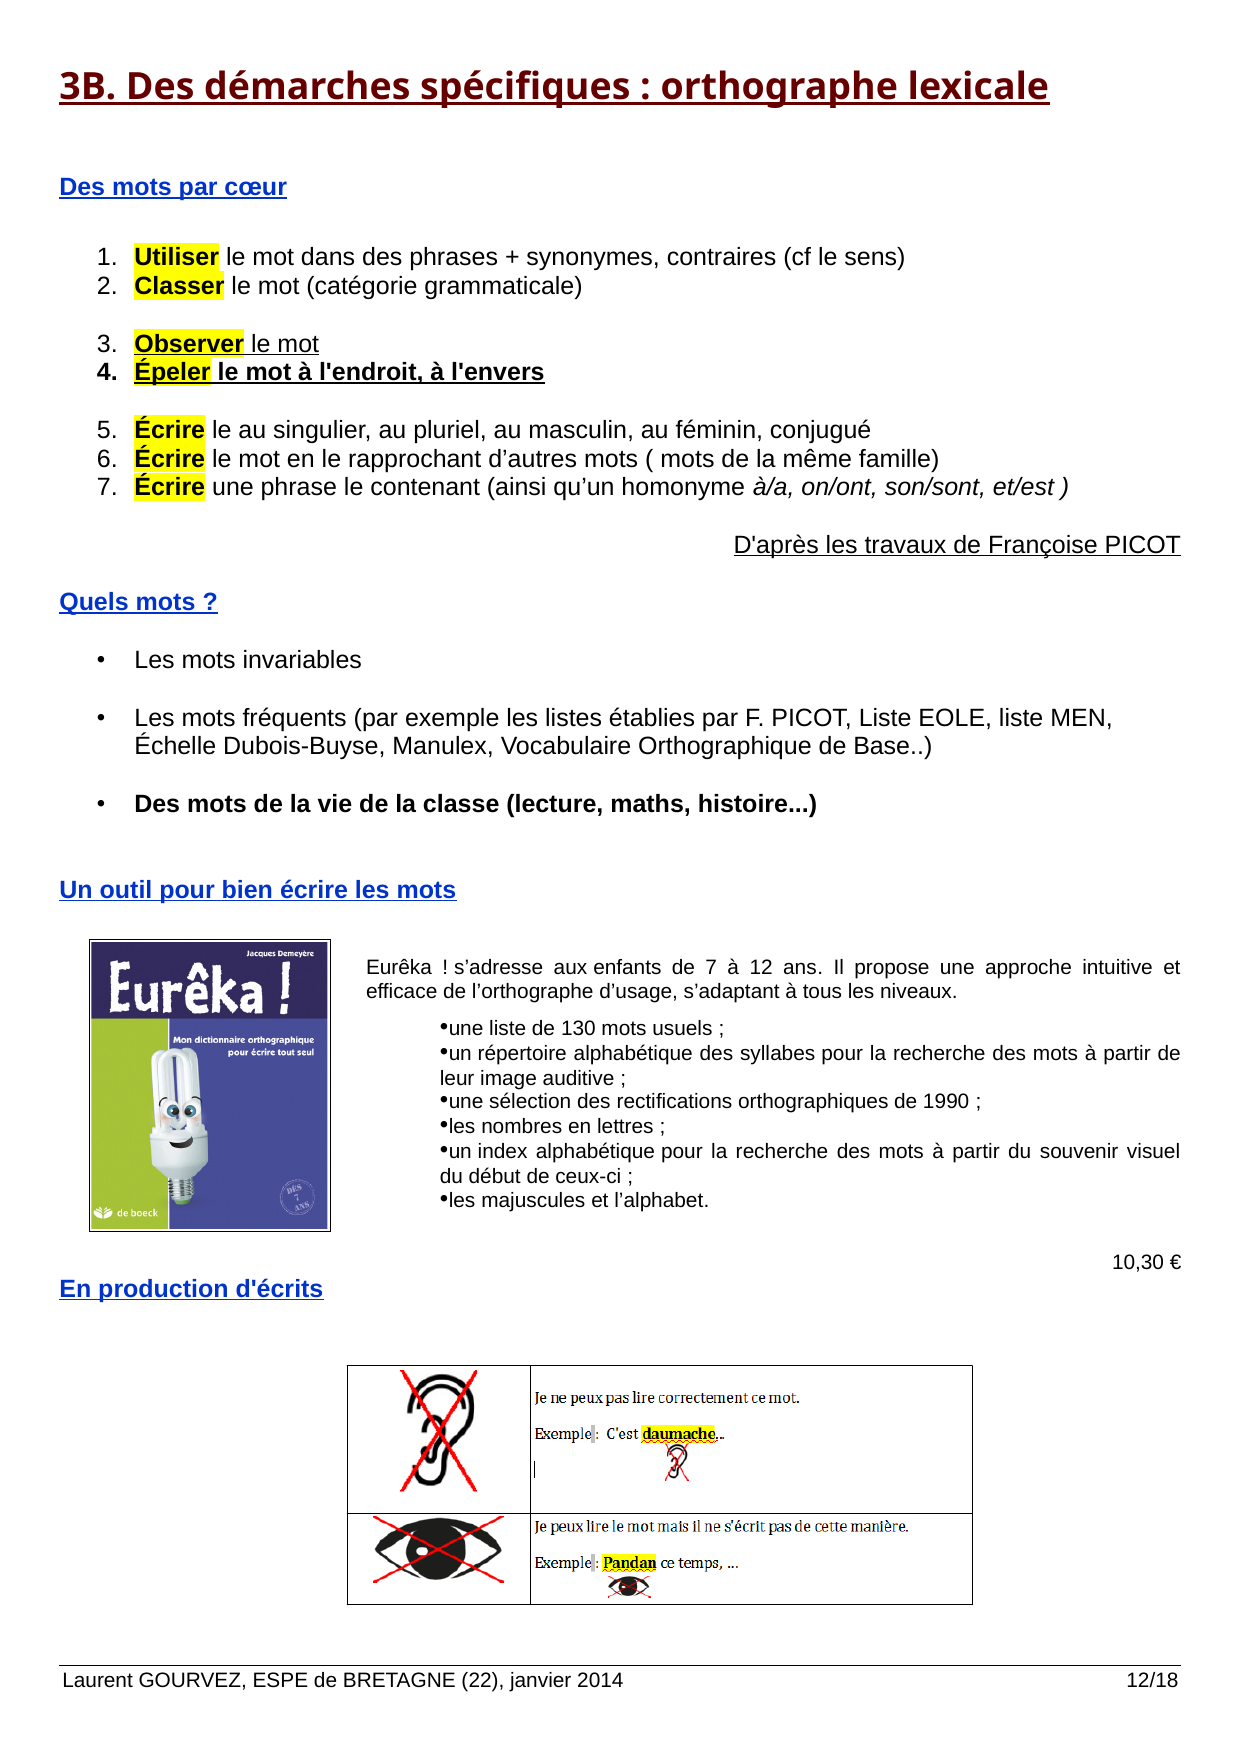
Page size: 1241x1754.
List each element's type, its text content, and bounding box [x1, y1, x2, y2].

list une sélection des rectifications orthographiques de 1990 ; [331, 1089, 1181, 1114]
list Utiliser le mot dans des phrases + synonymes, contraires (cf le sens) [97, 242, 1181, 271]
list une liste de 130 mots usuels ; [331, 1015, 1181, 1040]
list Classer le mot (catégorie grammaticale) [97, 271, 1181, 300]
list [59, 1114, 88, 1139]
list Les mots fréquents (par exemple les listes établies par F. PICOT, Liste EOLE, liste MEN, Échelle Dubois-Buyse, Manulex, Vocabulaire Orthographique de Base..) [97, 702, 1181, 760]
text Eurêka ! s’adresse aux enfants de 7 à 12 ans. Il propose une approche intuitive et efficace de l’orthographe d’usage, s’adaptant à tous les niveaux. [331, 955, 1181, 1003]
list un répertoire alphabétique des syllabes pour la recherche des mots à partir de leur image auditive ; [331, 1040, 1181, 1089]
list [59, 1188, 88, 1213]
text Un outil pour bien écrire les mots [59, 875, 1181, 904]
list Écrire une phrase le contenant (ainsi qu’un homonyme à/a, on/ont, son/sont, et/est ) [97, 472, 1181, 501]
text Des mots par cœur [59, 172, 1181, 201]
list Observer le mot [97, 329, 1181, 357]
list Des mots de la vie de la classe (lecture, maths, histoire...) [97, 789, 1181, 818]
list Écrire le mot en le rapprochant d’autres mots ( mots de la même famille) [97, 444, 1181, 472]
picture [91, 942, 328, 1229]
text D'après les travaux de Françoise PICOT [59, 530, 1181, 559]
list Écrire le au singulier, au pluriel, au masculin, au féminin, conjugué [97, 415, 1181, 444]
list les nombres en lettres ; [331, 1114, 1181, 1139]
text En production d'écrits [59, 1274, 1181, 1302]
text 10,30 € [59, 1250, 1181, 1274]
list les majuscules et l’alphabet. [331, 1188, 1181, 1213]
list un index alphabétique pour la recherche des mots à partir du souvenir visuel du début de ceux-ci ; [331, 1139, 1181, 1188]
text Quels mots ? [59, 587, 1181, 616]
list [59, 1015, 88, 1040]
list Les mots invariables [97, 645, 1181, 674]
list Épeler le mot à l'endroit, à l'envers [97, 357, 1181, 386]
picture [333, 1356, 987, 1611]
text 3B. Des démarches spécifiques : orthographe lexicale [59, 59, 1181, 110]
